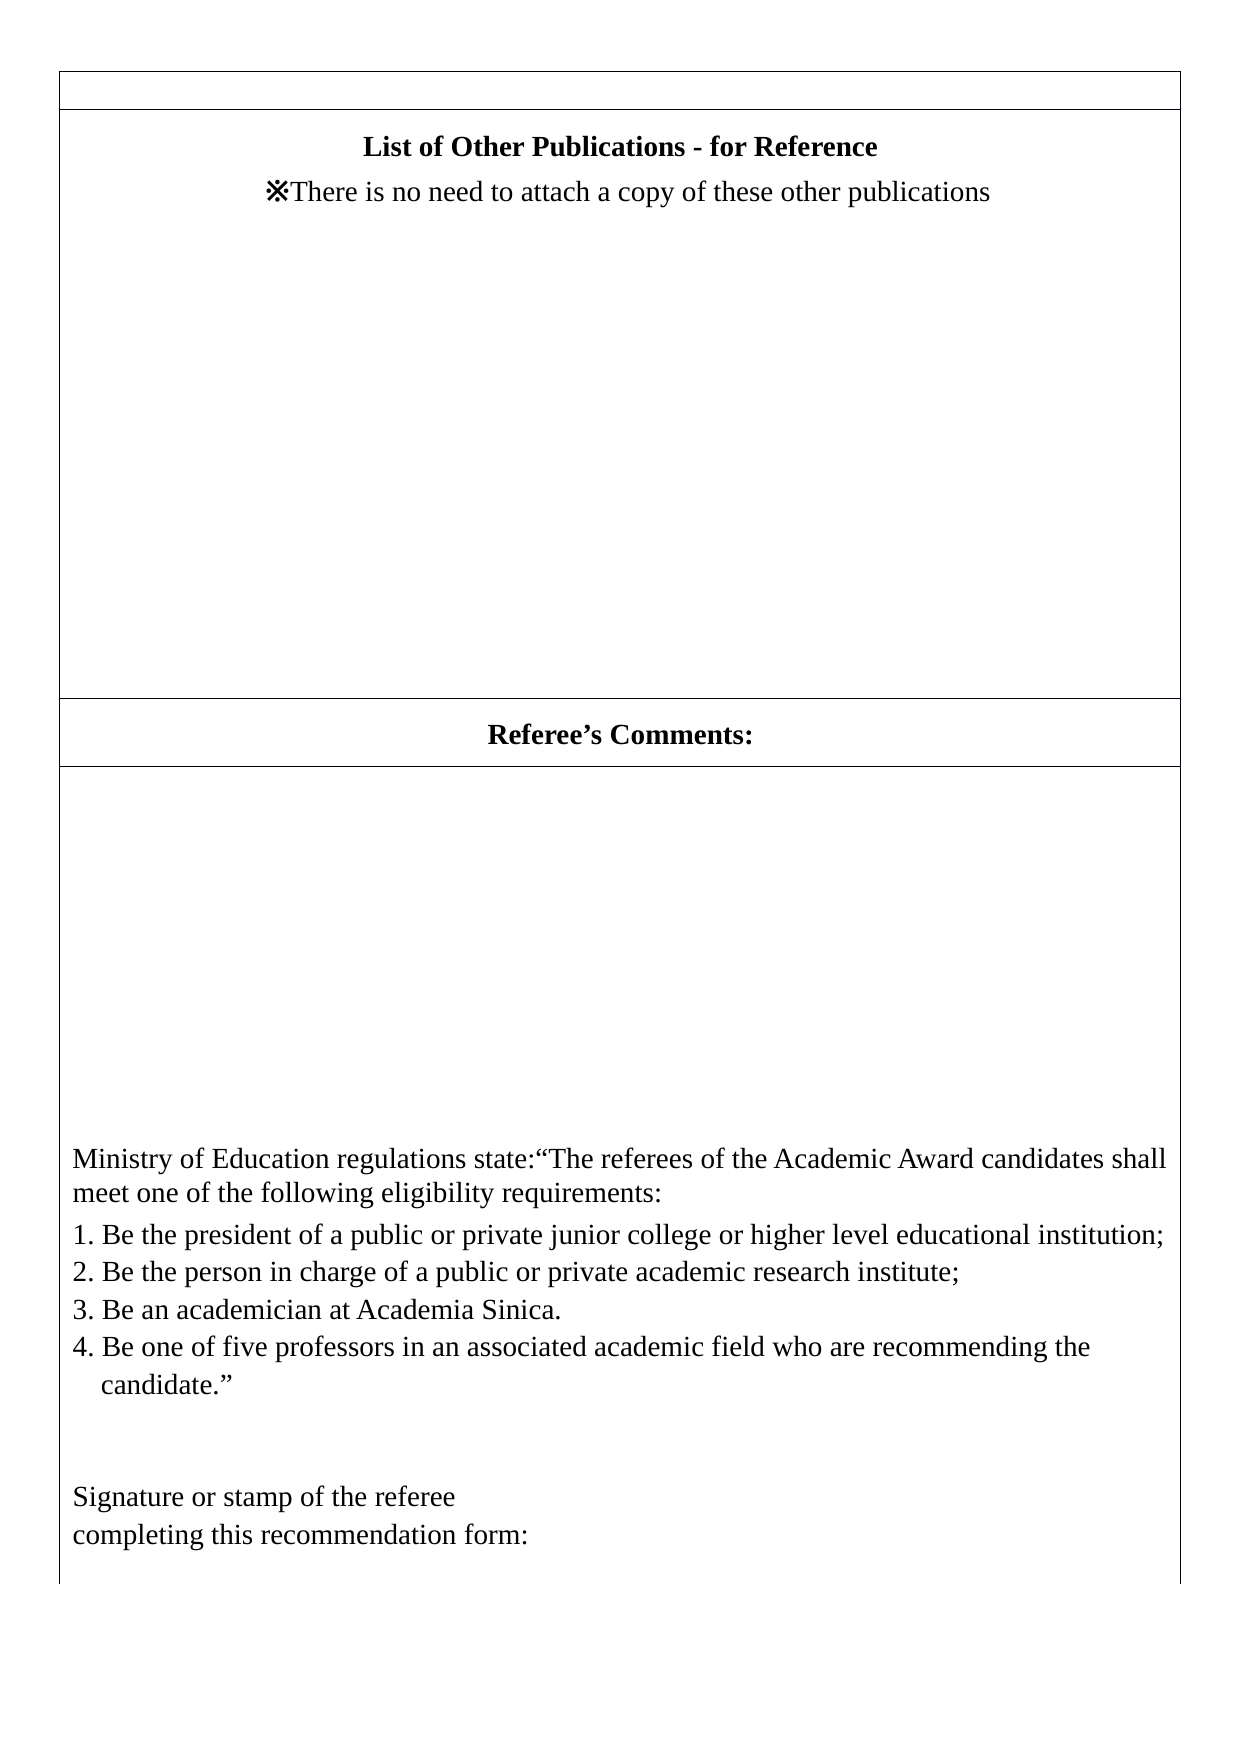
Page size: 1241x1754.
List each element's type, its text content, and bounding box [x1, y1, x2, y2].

table_cell Referee’s Comments: [60, 699, 1180, 766]
table_cell [60, 767, 1180, 1067]
table_cell List of Other Publications - for Reference ※There is no need to attach a copy of these other publications [60, 110, 1180, 698]
table_cell [60, 72, 1180, 109]
table_cell Ministry of Education regulations state:“The referees of the Academic Award candidates shall meet one of the following eligibility requirements: 1. Be the president of a public or private junior college or higher level educational institution; 2. Be the person in charge of a public or private academic research institute; 3. Be an academician at Academia Sinica. 4. Be one of five professors in an associated academic field who are recommending the candidate.” Signature or stamp of the referee completing this recommendation form: [60, 1067, 1180, 1584]
